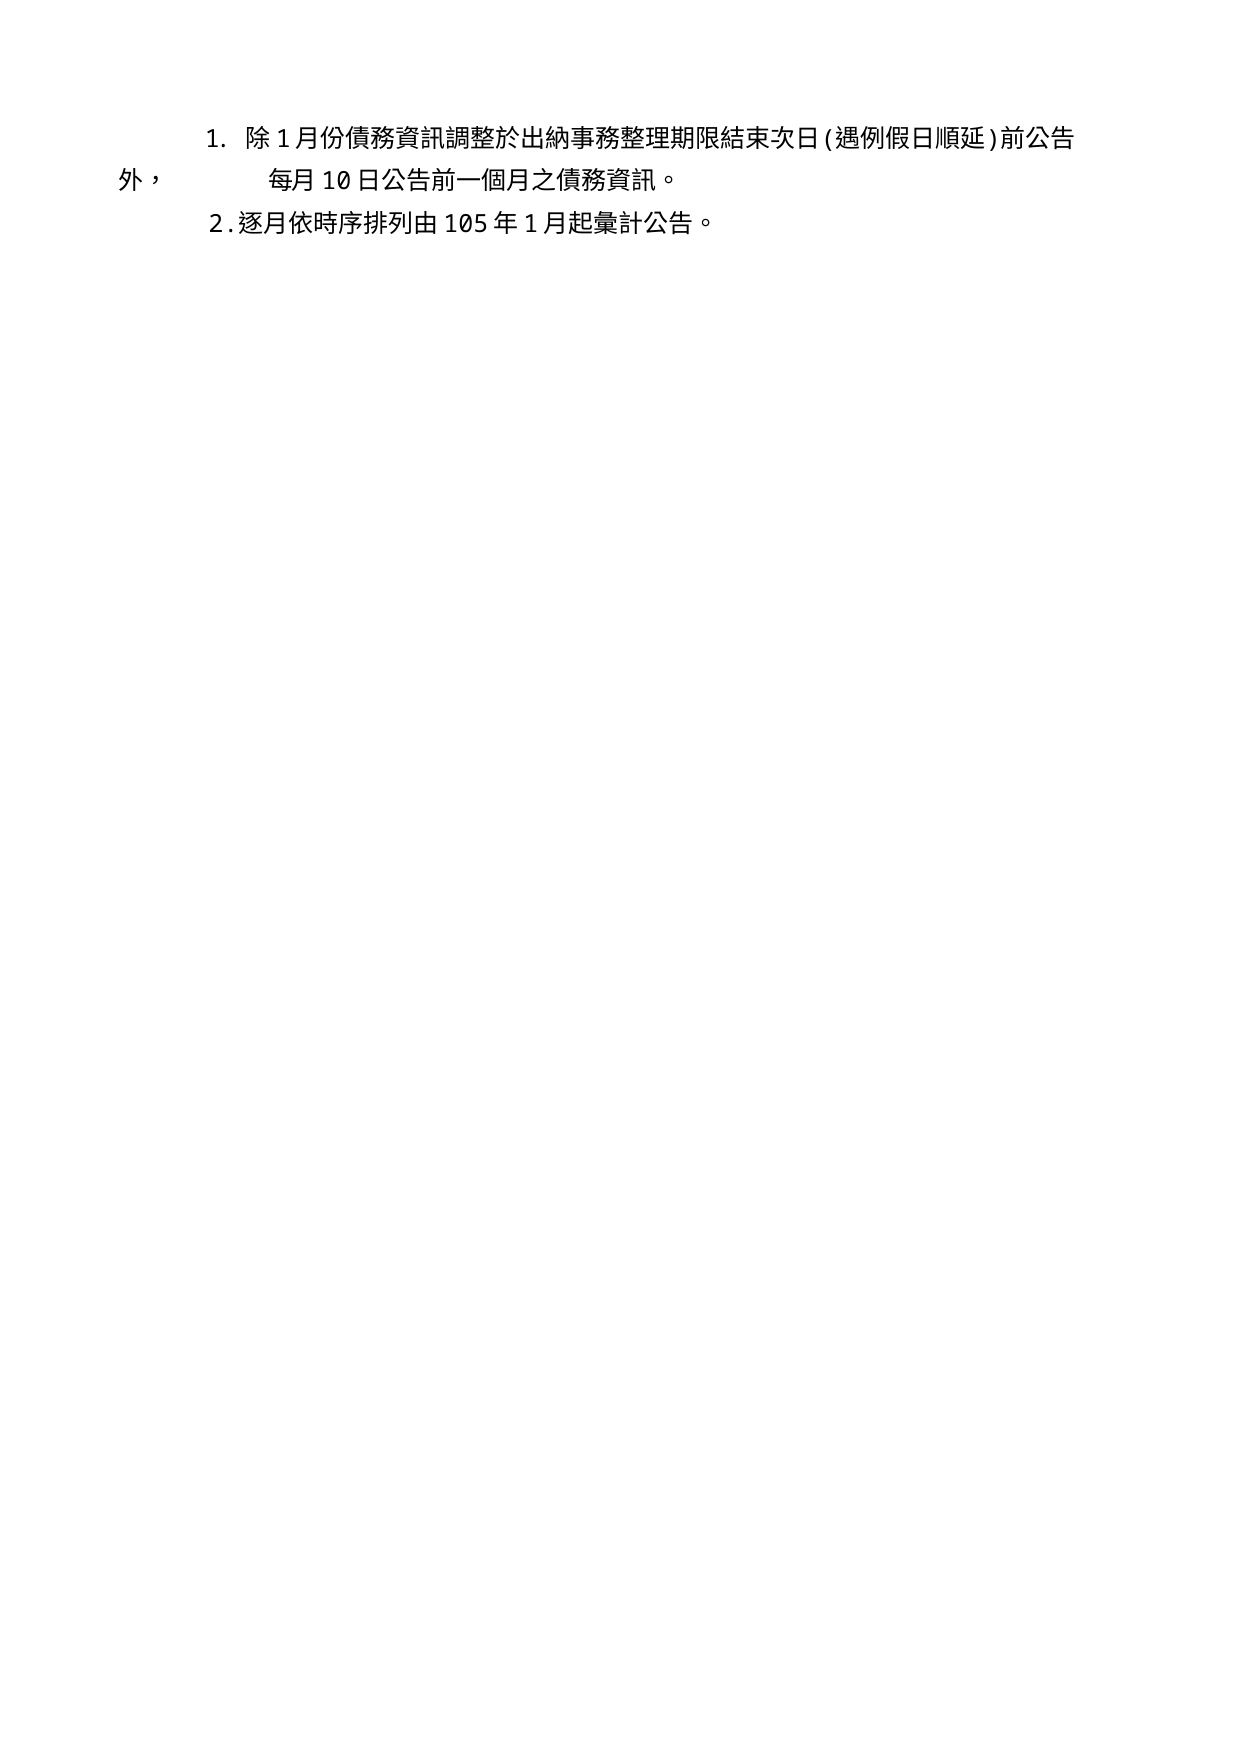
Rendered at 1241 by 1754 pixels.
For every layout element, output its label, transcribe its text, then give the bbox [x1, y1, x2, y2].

text 1. 除1月份債務資訊調整於出納事務整理期限結束次日(遇例假日順延)前公告外， 每月10日公告前一個月之債務資訊。 [118, 118, 1080, 197]
text 2.逐月依時序排列由105年1月起彙計公告。 [118, 203, 1122, 240]
